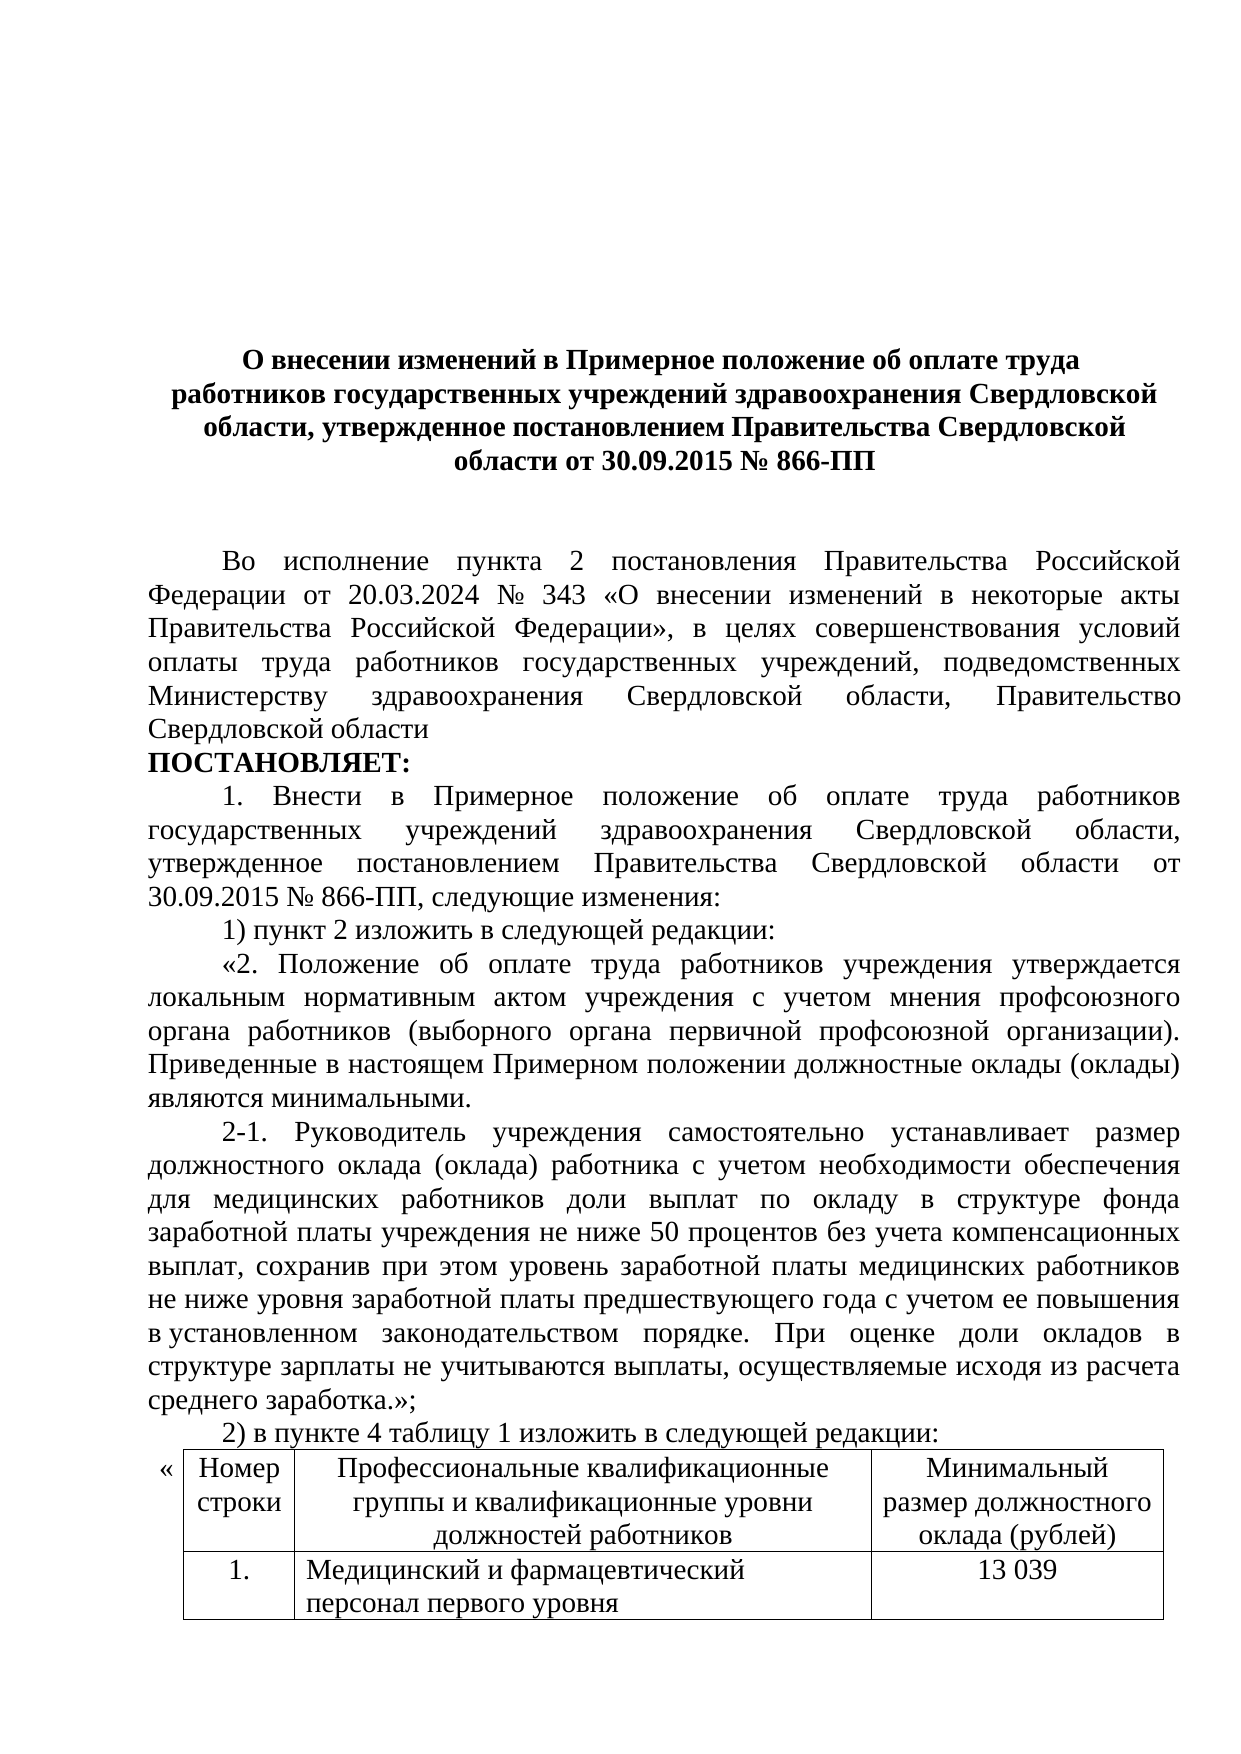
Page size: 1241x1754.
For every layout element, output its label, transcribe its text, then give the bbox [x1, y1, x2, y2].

text 1. Внести в Примерное положение об оплате труда работников государственных учреждений здравоохранения Свердловской области, утвержденное постановлением Правительства Свердловской области от 30.09.2015 № 866-ПП, следующие изменения: [148, 778, 1181, 912]
text 1) пункт 2 изложить в следующей редакции: [148, 912, 1181, 946]
text «2. Положение об оплате труда работников учреждения утверждается локальным нормативным актом учреждения с учетом мнения профсоюзного органа работников (выборного органа первичной профсоюзной организации). Приведенные в настоящем Примерном положении должностные оклады (оклады) являются минимальными. [148, 946, 1181, 1114]
table_header Минимальный размер должностного оклада (рублей) [872, 1450, 1163, 1551]
table_cell Медицинский и фармацевтический персонал первого уровня [295, 1552, 871, 1619]
text 2-1. Руководитель учреждения самостоятельно устанавливает размер должностного оклада (оклада) работника с учетом необходимости обеспечения для медицинских работников доли выплат по окладу в структуре фонда заработной платы учреждения не ниже 50 процентов без учета компенсационных выплат, сохранив при этом уровень заработной платы медицинских работников не ниже уровня заработной платы предшествующего года с учетом ее повышения в установленном законодательством порядке. При оценке доли окладов в структуре зарплаты не учитываются выплаты, осуществляемые исходя из расчета среднего заработка.»; [148, 1114, 1181, 1416]
table_header « [159, 1449, 183, 1551]
table_cell 1. [184, 1552, 294, 1619]
table_cell 13 039 [872, 1552, 1163, 1619]
text ПОСТАНОВЛЯЕТ: [148, 745, 1181, 778]
table_header Профессиональные квалификационные группы и квалификационные уровни должностей работников [295, 1450, 871, 1551]
text О внесении изменений в Примерное положение об оплате труда [148, 342, 1181, 376]
text работников государственных учреждений здравоохранения Свердловской области, утвержденное постановлением Правительства Свердловской области от 30.09.2015 № 866-ПП [148, 376, 1181, 476]
table_cell [1164, 1551, 1240, 1619]
text Во исполнение пункта 2 постановления Правительства Российской Федерации от 20.03.2024 № 343 «О внесении изменений в некоторые акты Правительства Российской Федерации», в целях совершенствования условий оплаты труда работников государственных учреждений, подведомственных Министерству здравоохранения Свердловской области, Правительство Свердловской области [148, 543, 1181, 745]
table_header Номер строки [184, 1450, 294, 1551]
table_header [1164, 1449, 1240, 1551]
text 2) в пункте 4 таблицу 1 изложить в следующей редакции: [148, 1416, 1181, 1449]
table_cell [159, 1551, 183, 1619]
